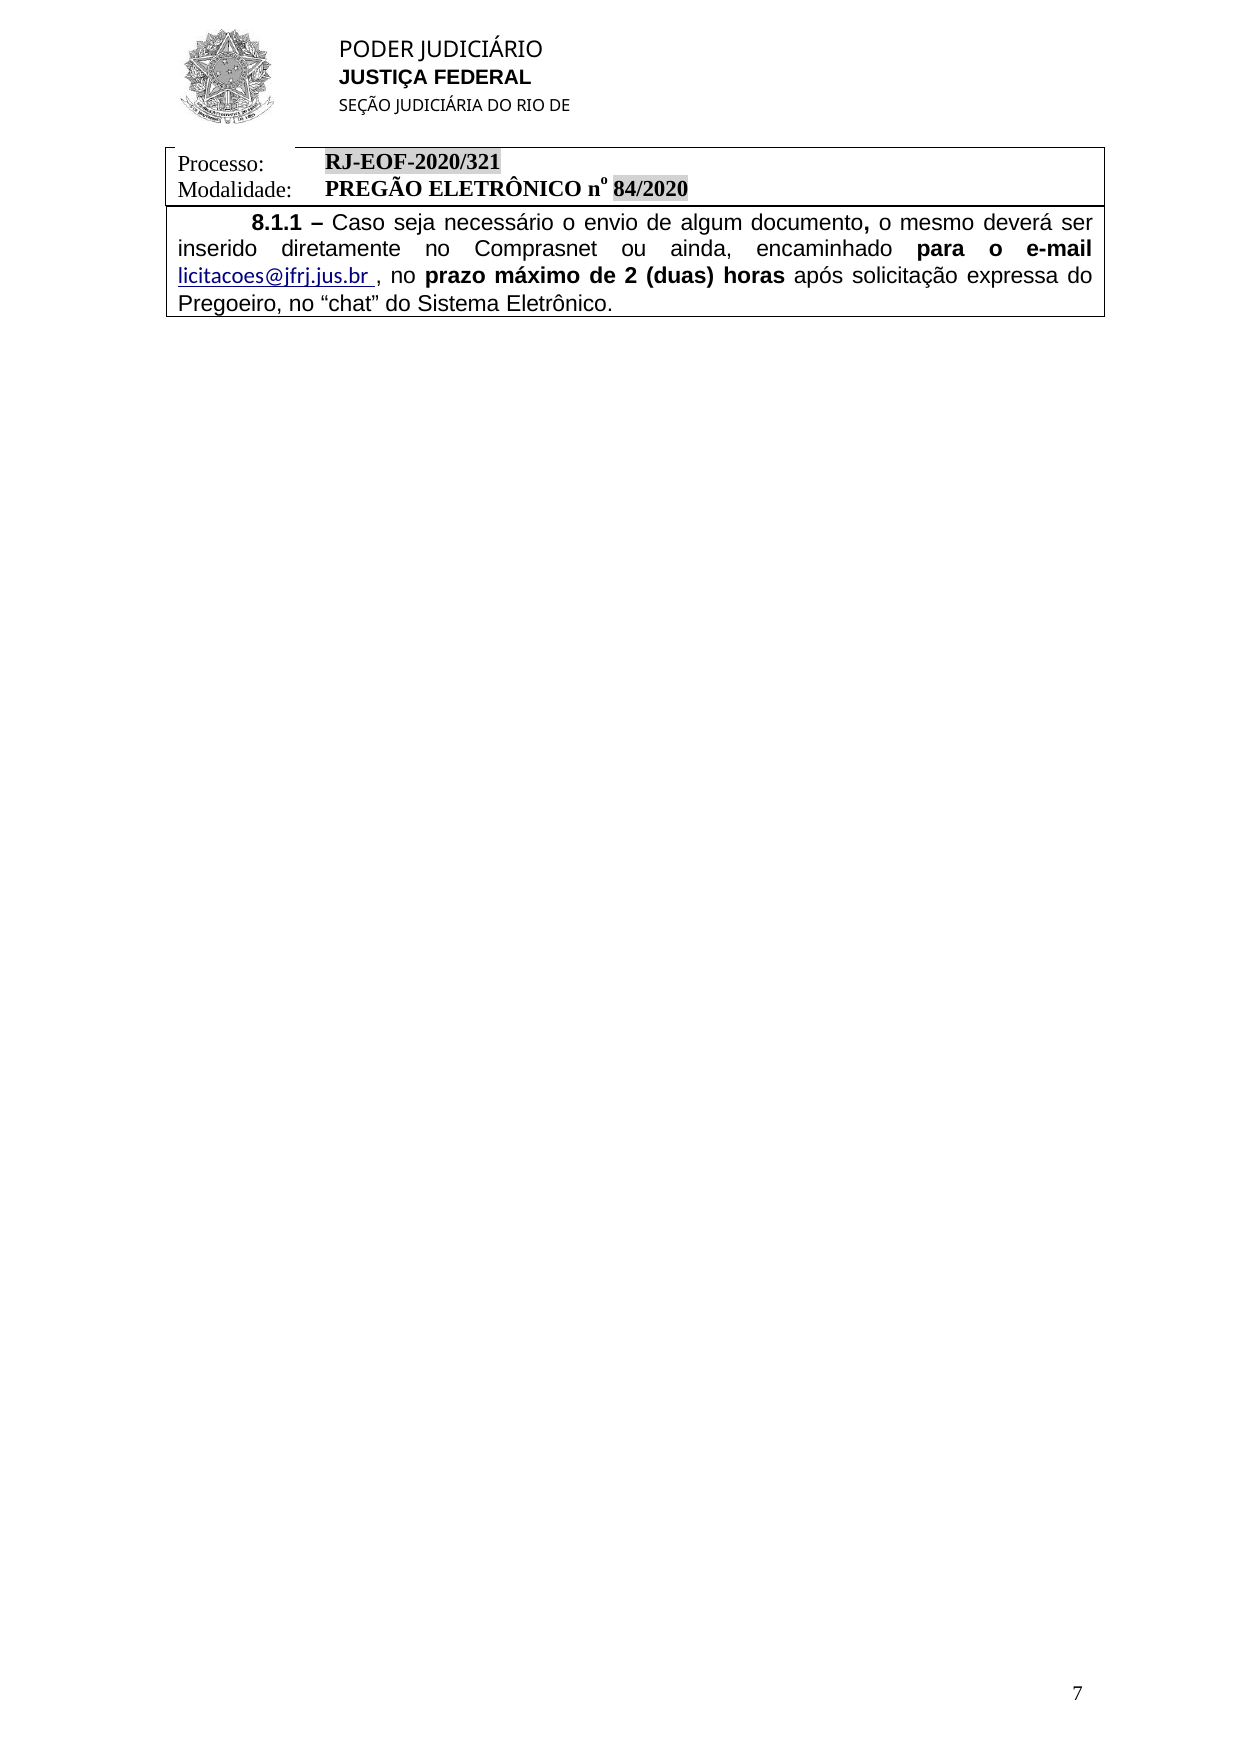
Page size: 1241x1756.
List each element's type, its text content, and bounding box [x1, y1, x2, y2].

text 8.1.1 – Caso seja necessário o envio de algum documento, o mesmo deverá ser inserido diretamente no Comprasnet ou ainda, encaminhado para o e-mail licitacoes@jfrj.jus.br , no prazo máximo de 2 (duas) horas após solicitação expressa do Pregoeiro, no “chat” do Sistema Eletrônico. [178, 209, 1093, 316]
